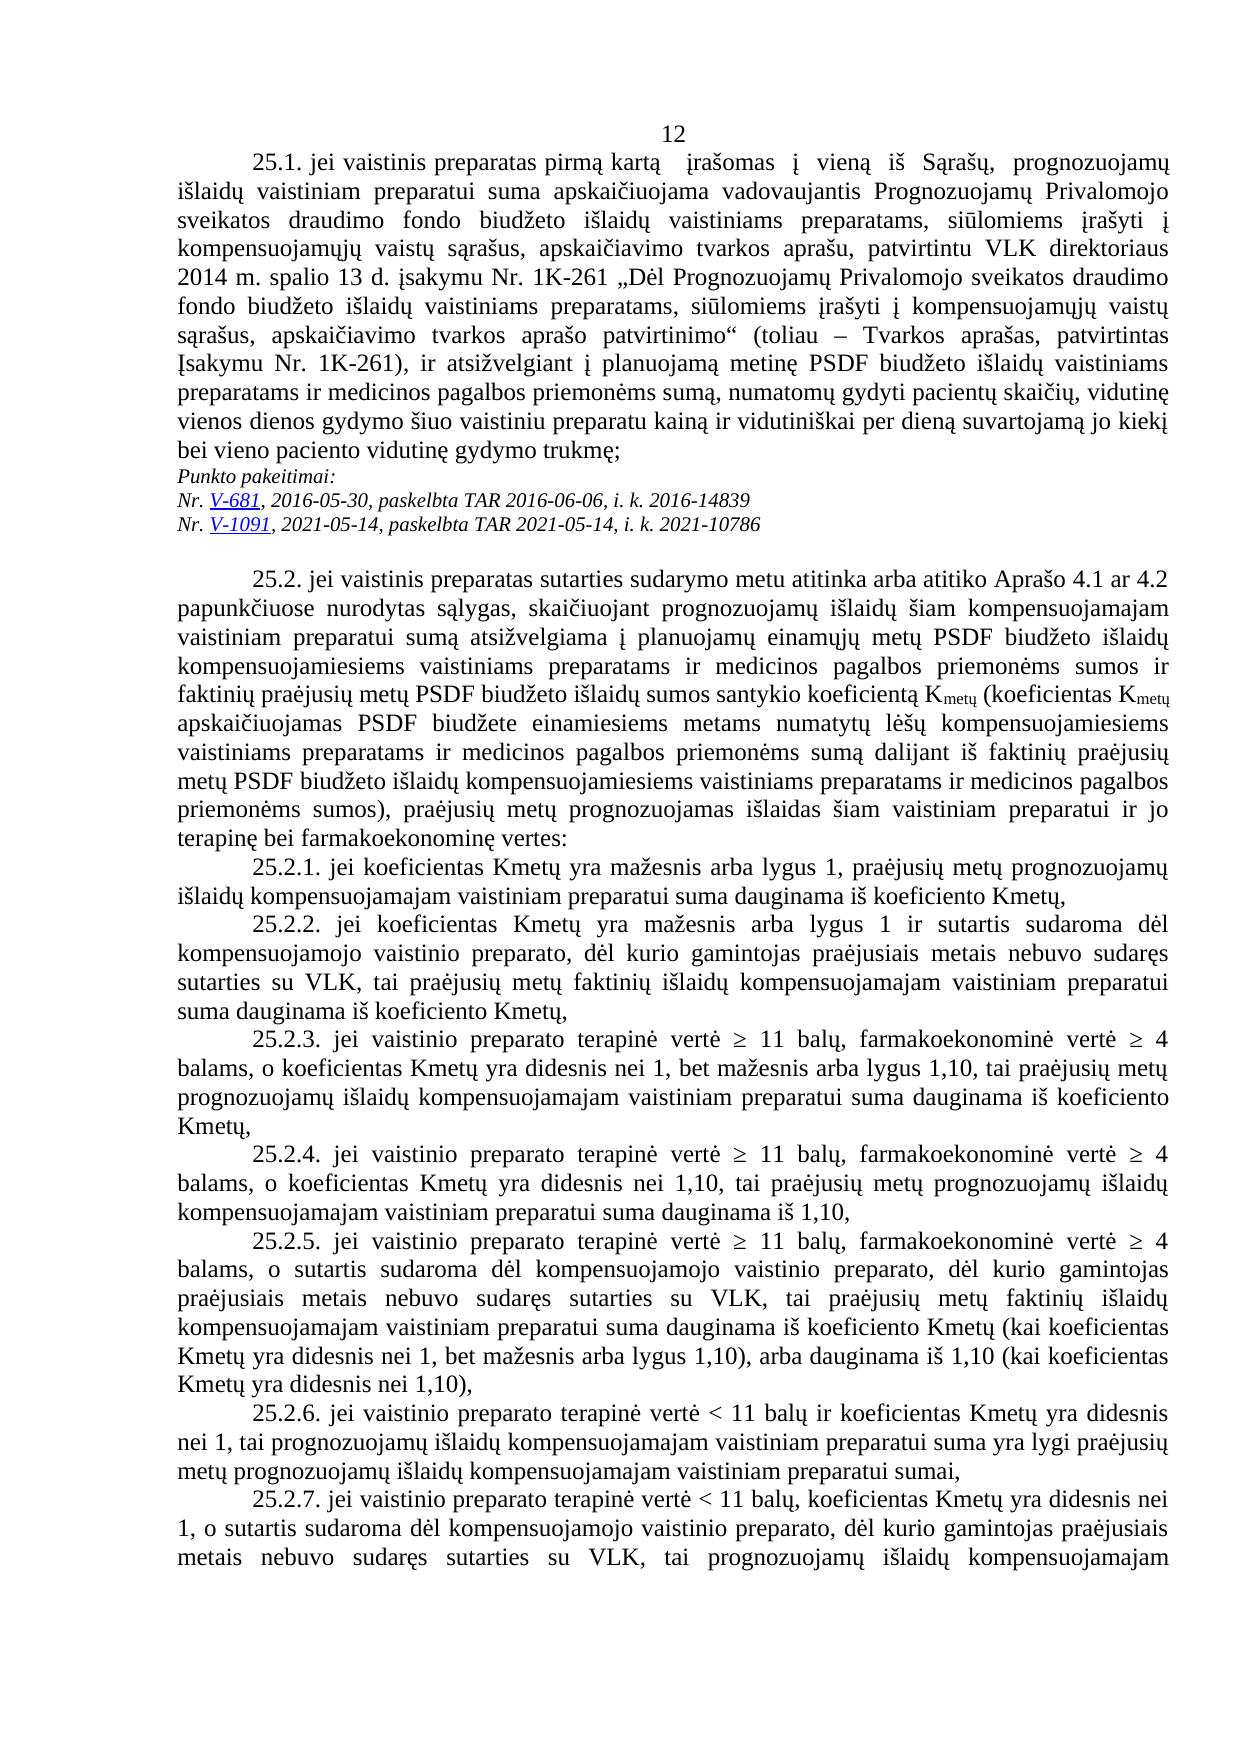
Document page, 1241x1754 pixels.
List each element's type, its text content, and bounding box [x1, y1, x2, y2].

text 25.2.7. jei vaistinio preparato terapinė vertė < 11 balų, koeficientas Kmetų yra didesnis nei 1, o sutartis sudaroma dėl kompensuojamojo vaistinio preparato, dėl kurio gamintojas praėjusiais metais nebuvo sudaręs sutarties su VLK, tai prognozuojamų išlaidų kompensuojamajam [177, 1484, 1170, 1571]
text Nr. V-681, 2016-05-30, paskelbta TAR 2016-06-06, i. k. 2016-14839 [177, 488, 1170, 512]
text 25.2.2. jei koeficientas Kmetų yra mažesnis arba lygus 1 ir sutartis sudaroma dėl kompensuojamojo vaistinio preparato, dėl kurio gamintojas praėjusiais metais nebuvo sudaręs sutarties su VLK, tai praėjusių metų faktinių išlaidų kompensuojamajam vaistiniam preparatui suma dauginama iš koeficiento Kmetų, [177, 909, 1170, 1024]
text 25.2.4. jei vaistinio preparato terapinė vertė ≥ 11 balų, farmakoekonominė vertė ≥ 4 balams, o koeficientas Kmetų yra didesnis nei 1,10, tai praėjusių metų prognozuojamų išlaidų kompensuojamajam vaistiniam preparatui suma dauginama iš 1,10, [177, 1139, 1170, 1226]
text 25.2.6. jei vaistinio preparato terapinė vertė < 11 balų ir koeficientas Kmetų yra didesnis nei 1, tai prognozuojamų išlaidų kompensuojamajam vaistiniam preparatui suma yra lygi praėjusių metų prognozuojamų išlaidų kompensuojamajam vaistiniam preparatui sumai, [177, 1398, 1170, 1484]
text 25.2.1. jei koeficientas Kmetų yra mažesnis arba lygus 1, praėjusių metų prognozuojamų išlaidų kompensuojamajam vaistiniam preparatui suma dauginama iš koeficiento Kmetų, [177, 852, 1170, 909]
text 25.2.5. jei vaistinio preparato terapinė vertė ≥ 11 balų, farmakoekonominė vertė ≥ 4 balams, o sutartis sudaroma dėl kompensuojamojo vaistinio preparato, dėl kurio gamintojas praėjusiais metais nebuvo sudaręs sutarties su VLK, tai praėjusių metų faktinių išlaidų kompensuojamajam vaistiniam preparatui suma dauginama iš koeficiento Kmetų (kai koeficientas Kmetų yra didesnis nei 1, bet mažesnis arba lygus 1,10), arba dauginama iš 1,10 (kai koeficientas Kmetų yra didesnis nei 1,10), [177, 1226, 1170, 1398]
text 25.1. jei vaistinis preparatas pirmą kartą įrašomas į vieną iš Sąrašų, prognozuojamų išlaidų vaistiniam preparatui suma apskaičiuojama vadovaujantis Prognozuojamų Privalomojo sveikatos draudimo fondo biudžeto išlaidų vaistiniams preparatams, siūlomiems įrašyti į kompensuojamųjų vaistų sąrašus, apskaičiavimo tvarkos aprašu, patvirtintu VLK direktoriaus 2014 m. spalio 13 d. įsakymu Nr. 1K-261 „Dėl Prognozuojamų Privalomojo sveikatos draudimo fondo biudžeto išlaidų vaistiniams preparatams, siūlomiems įrašyti į kompensuojamųjų vaistų sąrašus, apskaičiavimo tvarkos aprašo patvirtinimo“ (toliau – Tvarkos aprašas, patvirtintas Įsakymu Nr. 1K-261), ir atsižvelgiant į planuojamą metinę PSDF biudžeto išlaidų vaistiniams preparatams ir medicinos pagalbos priemonėms sumą, numatomų gydyti pacientų skaičių, vidutinę vienos dienos gydymo šiuo vaistiniu preparatu kainą ir vidutiniškai per dieną suvartojamą jo kiekį bei vieno paciento vidutinę gydymo trukmę; [177, 147, 1170, 463]
text 25.2.3. jei vaistinio preparato terapinė vertė ≥ 11 balų, farmakoekonominė vertė ≥ 4 balams, o koeficientas Kmetų yra didesnis nei 1, bet mažesnis arba lygus 1,10, tai praėjusių metų prognozuojamų išlaidų kompensuojamajam vaistiniam preparatui suma dauginama iš koeficiento Kmetų, [177, 1024, 1170, 1139]
text Punkto pakeitimai: [177, 463, 1170, 488]
text Nr. V-1091, 2021-05-14, paskelbta TAR 2021-05-14, i. k. 2021-10786 [177, 512, 1170, 536]
text 25.2. jei vaistinis preparatas sutarties sudarymo metu atitinka arba atitiko Aprašo 4.1 ar 4.2 papunkčiuose nurodytas sąlygas, skaičiuojant prognozuojamų išlaidų šiam kompensuojamajam vaistiniam preparatui sumą atsižvelgiama į planuojamų einamųjų metų PSDF biudžeto išlaidų kompensuojamiesiems vaistiniams preparatams ir medicinos pagalbos priemonėms sumos ir faktinių praėjusių metų PSDF biudžeto išlaidų sumos santykio koeficientą Kmetų (koeficientas Kmetų apskaičiuojamas PSDF biudžete einamiesiems metams numatytų lėšų kompensuojamiesiems vaistiniams preparatams ir medicinos pagalbos priemonėms sumą dalijant iš faktinių praėjusių metų PSDF biudžeto išlaidų kompensuojamiesiems vaistiniams preparatams ir medicinos pagalbos priemonėms sumos), praėjusių metų prognozuojamas išlaidas šiam vaistiniam preparatui ir jo terapinę bei farmakoekonominę vertes: [177, 564, 1170, 852]
